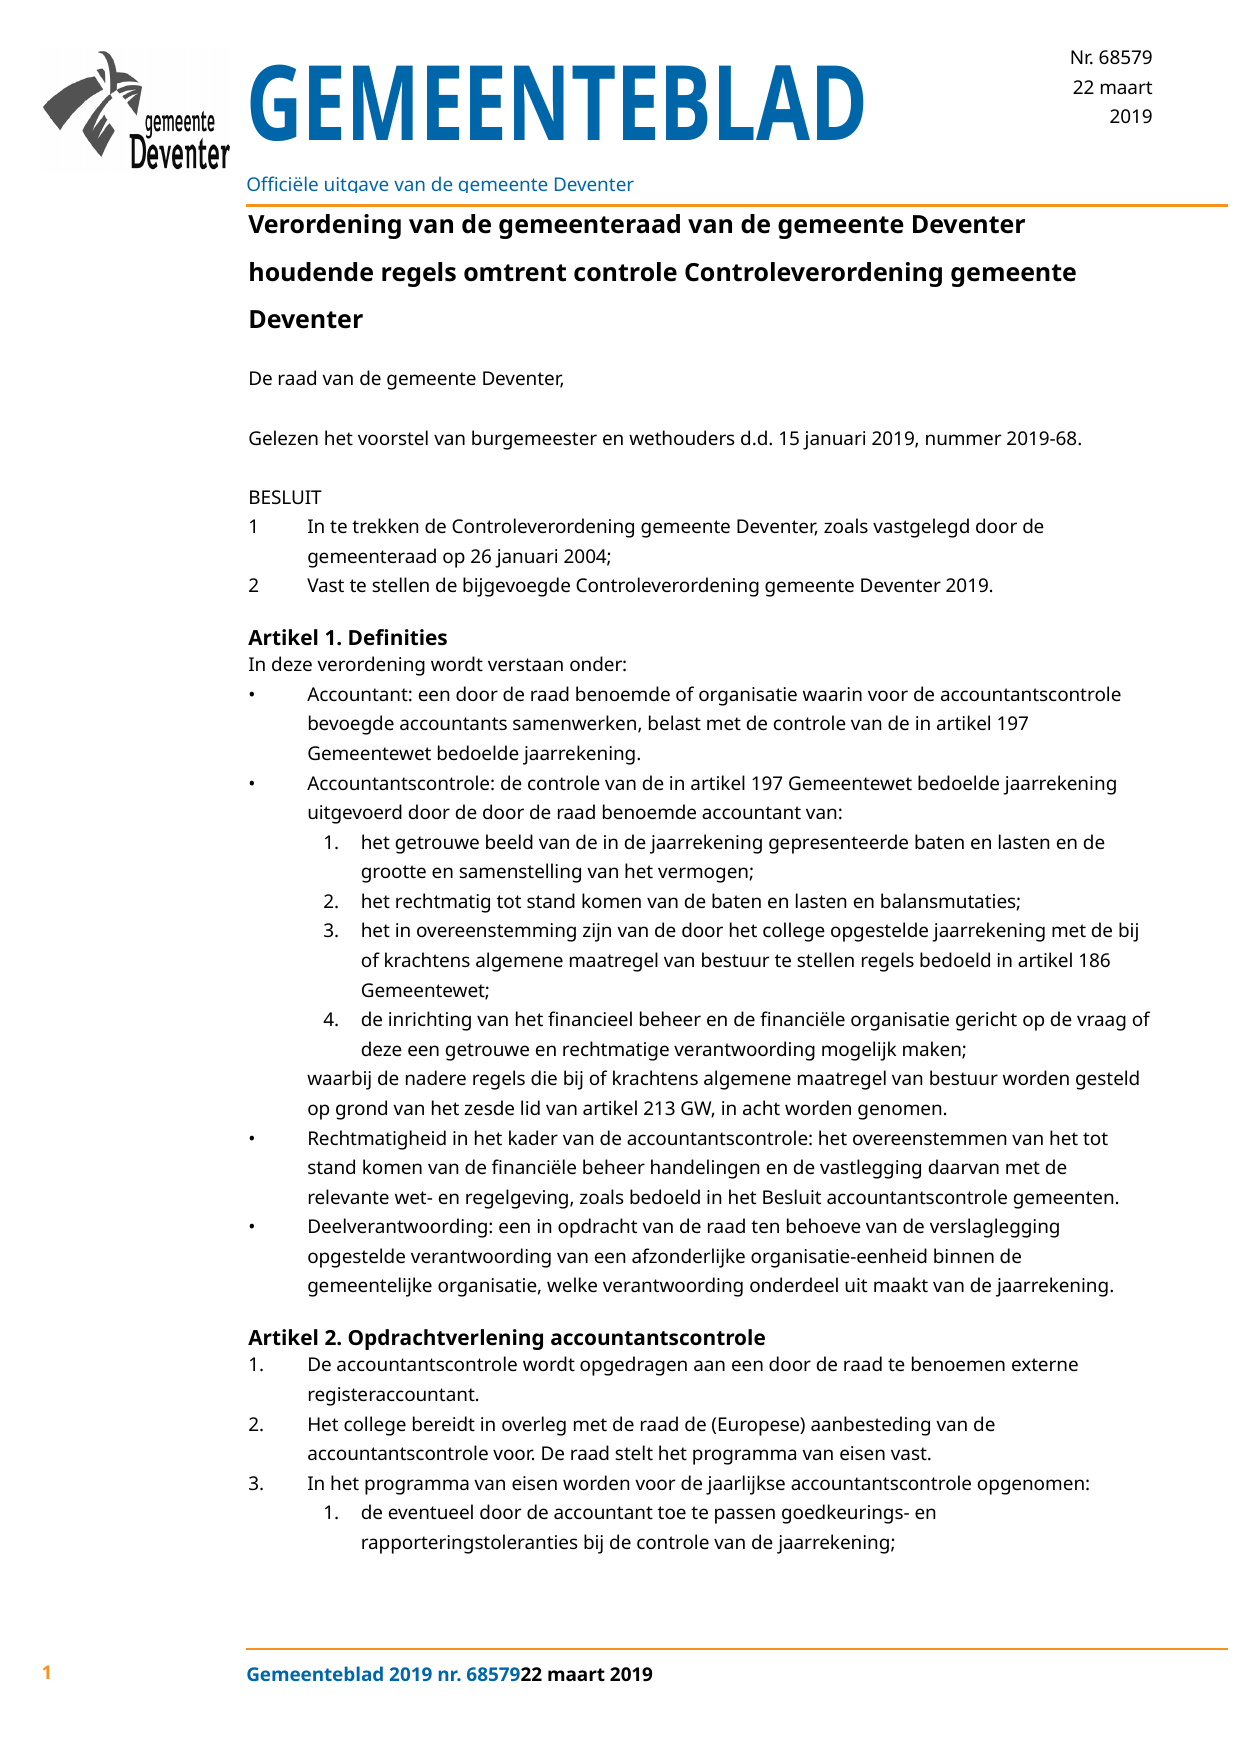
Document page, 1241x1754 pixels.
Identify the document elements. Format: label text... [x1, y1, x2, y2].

list Deelverantwoording: een in opdracht van de raad ten behoeve van de verslaglegging opgestelde verantwoording van een afzonderlijke organisatie-eenheid binnen de gemeentelijke organisatie, welke verantwoording onderdeel uit maakt van de jaarrekening. [248, 1213, 1152, 1298]
list het in overeenstemming zijn van de door het college opgestelde jaarrekening met de bij of krachtens algemene maatregel van bestuur te stellen regels bedoeld in artikel 186 Gemeentewet; [323, 918, 1152, 1003]
text Verordening van de gemeenteraad van de gemeente Deventer houdende regels omtrent controle Controleverordening gemeente Deventer [248, 207, 1152, 336]
text Artikel 2. Opdrachtverlening accountantscontrole [248, 1323, 1152, 1352]
text BESLUIT [248, 484, 1152, 509]
picture [41, 47, 231, 172]
list Rechtmatigheid in het kader van de accountantscontrole: het overeenstemmen van het tot stand komen van de financiële beheer handelingen en de vastlegging daarvan met de relevante wet- en regelgeving, zoals bedoeld in het Besluit accountantscontrole gemeenten. [248, 1125, 1152, 1210]
list waarbij de nadere regels die bij of krachtens algemene maatregel van bestuur worden gesteld op grond van het zesde lid van artikel 213 GW, in acht worden genomen. [248, 1066, 1152, 1121]
list De accountantscontrole wordt opgedragen aan een door de raad te benoemen externe registeraccountant. [248, 1352, 1152, 1407]
text Gelezen het voorstel van burgemeester en wethouders d.d. 15 januari 2019, nummer 2019-68. [248, 425, 1152, 450]
text In deze verordening wordt verstaan onder: [248, 651, 1152, 677]
text Artikel 1. Definities [248, 623, 1152, 651]
list In te trekken de Controleverordening gemeente Deventer, zoals vastgelegd door de gemeenteraad op 26 januari 2004; [248, 513, 1152, 569]
list het getrouwe beeld van de in de jaarrekening gepresenteerde baten en lasten en de grootte en samenstelling van het vermogen; [323, 829, 1152, 884]
text De raad van de gemeente Deventer, [248, 366, 1152, 391]
list Accountant: een door de raad benoemde of organisatie waarin voor de accountantscontrole bevoegde accountants samenwerken, belast met de controle van de in artikel 197 Gemeentewet bedoelde jaarrekening. [248, 681, 1152, 766]
list de inrichting van het financieel beheer en de financiële organisatie gericht op de vraag of deze een getrouwe en rechtmatige verantwoording mogelijk maken; [323, 1006, 1152, 1062]
list Het college bereidt in overleg met de raad de (Europese) aanbesteding van de accountantscontrole voor. De raad stelt het programma van eisen vast. [248, 1411, 1152, 1466]
list Vast te stellen de bijgevoegde Controleverordening gemeente Deventer 2019. [248, 573, 1152, 598]
list Accountantscontrole: de controle van de in artikel 197 Gemeentewet bedoelde jaarrekening uitgevoerd door de door de raad benoemde accountant van: [248, 770, 1152, 825]
list het rechtmatig tot stand komen van de baten en lasten en balansmutaties; [323, 888, 1152, 914]
list In het programma van eisen worden voor de jaarlijkse accountantscontrole opgenomen: [248, 1470, 1152, 1496]
list de eventueel door de accountant toe te passen goedkeurings- en rapporteringstoleranties bij de controle van de jaarrekening; [323, 1499, 1152, 1555]
